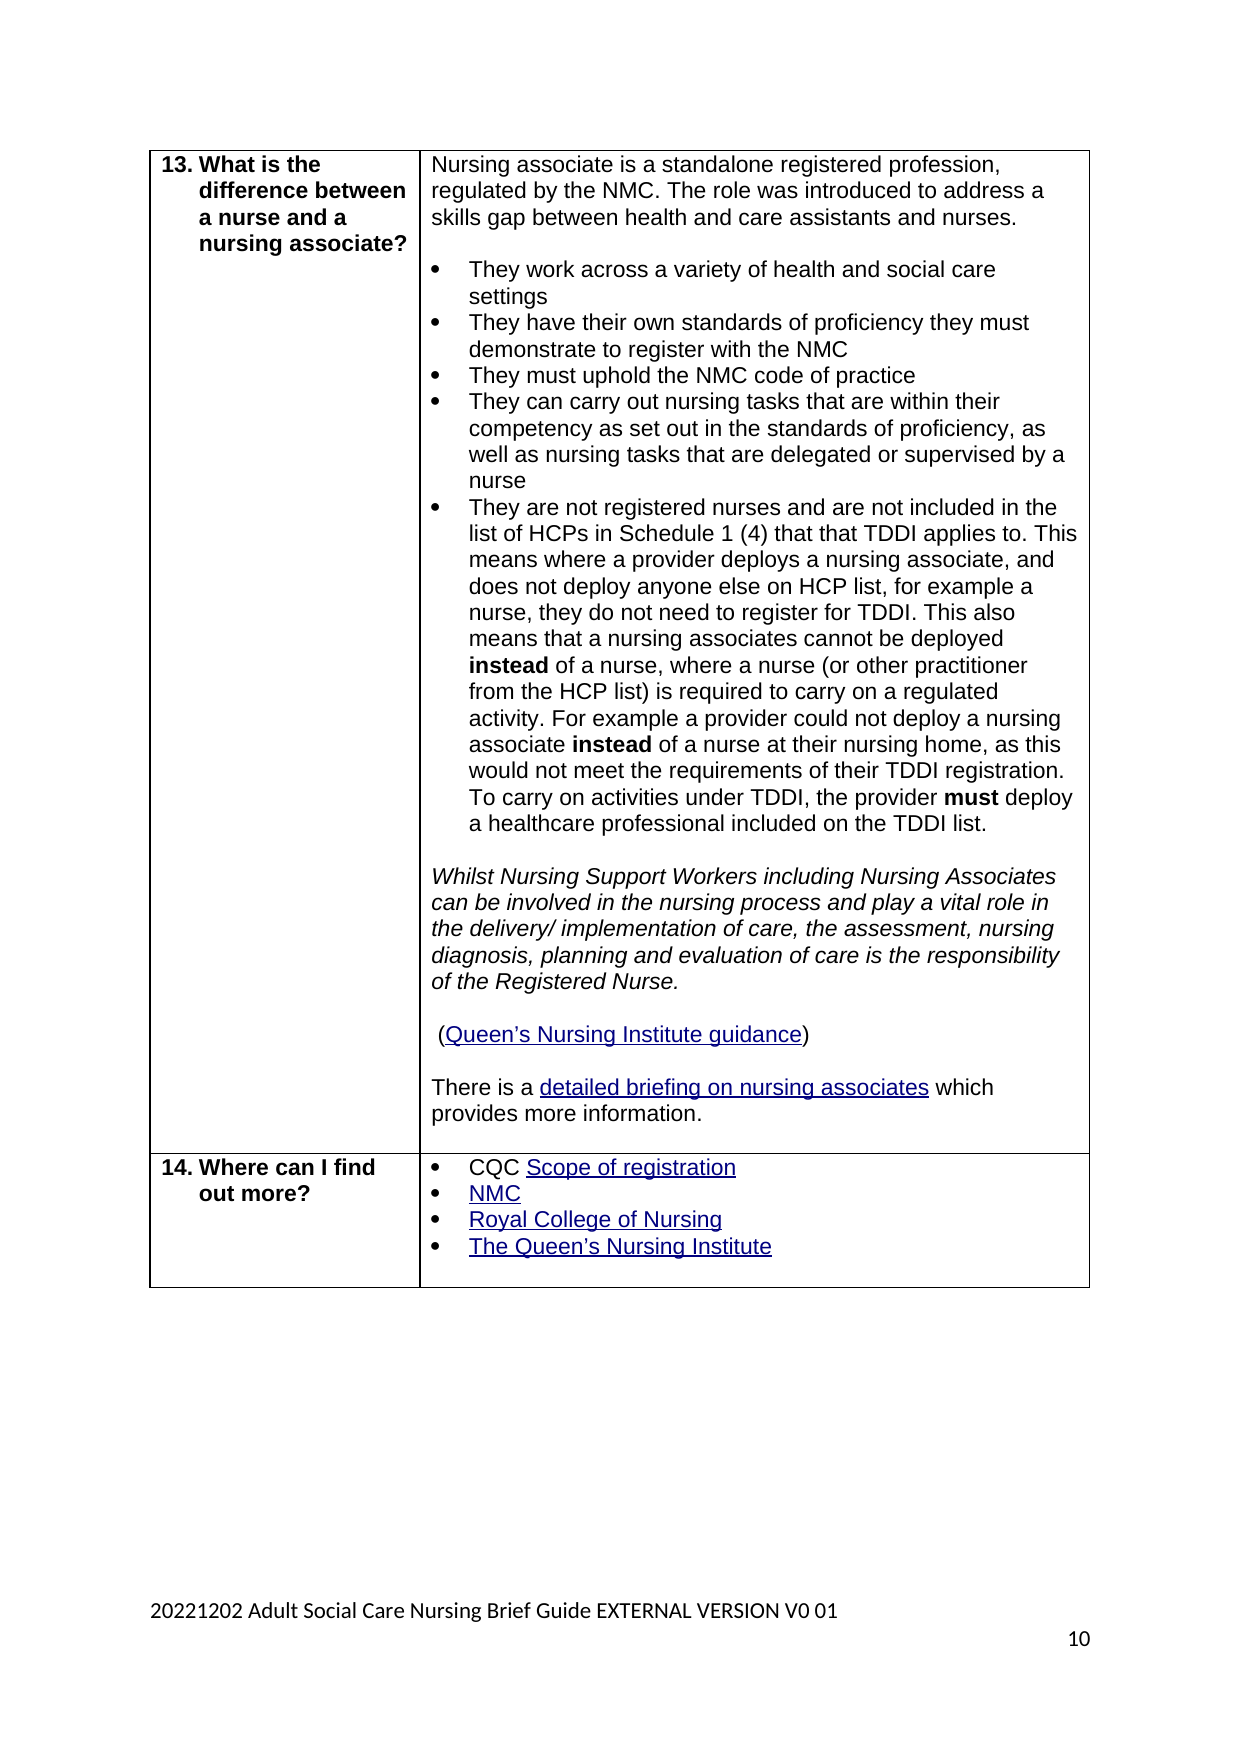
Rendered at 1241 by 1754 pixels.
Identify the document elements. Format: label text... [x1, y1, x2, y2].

table_cell Where can I find out more? [151, 1154, 419, 1287]
table_cell CQC Scope of registration NMC Royal College of Nursing The Queen’s Nursing Institute [421, 1154, 1089, 1287]
table_cell What is the difference between a nurse and a nursing associate? [151, 151, 419, 1152]
table_cell Nursing associate is a standalone registered profession, regulated by the NMC. The role was introduced to address a skills gap between health and care assistants and nurses. They work across a variety of health and social care settings They have their own standards of proficiency they must demonstrate to register with the NMC They must uphold the NMC code of practice They can carry out nursing tasks that are within their competency as set out in the standards of proficiency, as well as nursing tasks that are delegated or supervised by a nurse They are not registered nurses and are not included in the list of HCPs in Schedule 1 (4) that that TDDI applies to. This means where a provider deploys a nursing associate, and does not deploy anyone else on HCP list, for example a nurse, they do not need to register for TDDI. This also means that a nursing associates cannot be deployed instead of a nurse, where a nurse (or other practitioner from the HCP list) is required to carry on a regulated activity. For example a provider could not deploy a nursing associate instead of a nurse at their nursing home, as this would not meet the requirements of their TDDI registration. To carry on activities under TDDI, the provider must deploy a healthcare professional included on the TDDI list. Whilst Nursing Support Workers including Nursing Associates can be involved in the nursing process and play a vital role in the delivery/ implementation of care, the assessment, nursing diagnosis, planning and evaluation of care is the responsibility of the Registered Nurse. (Queen’s Nursing Institute guidance) There is a detailed briefing on nursing associates which provides more information. [421, 151, 1089, 1152]
